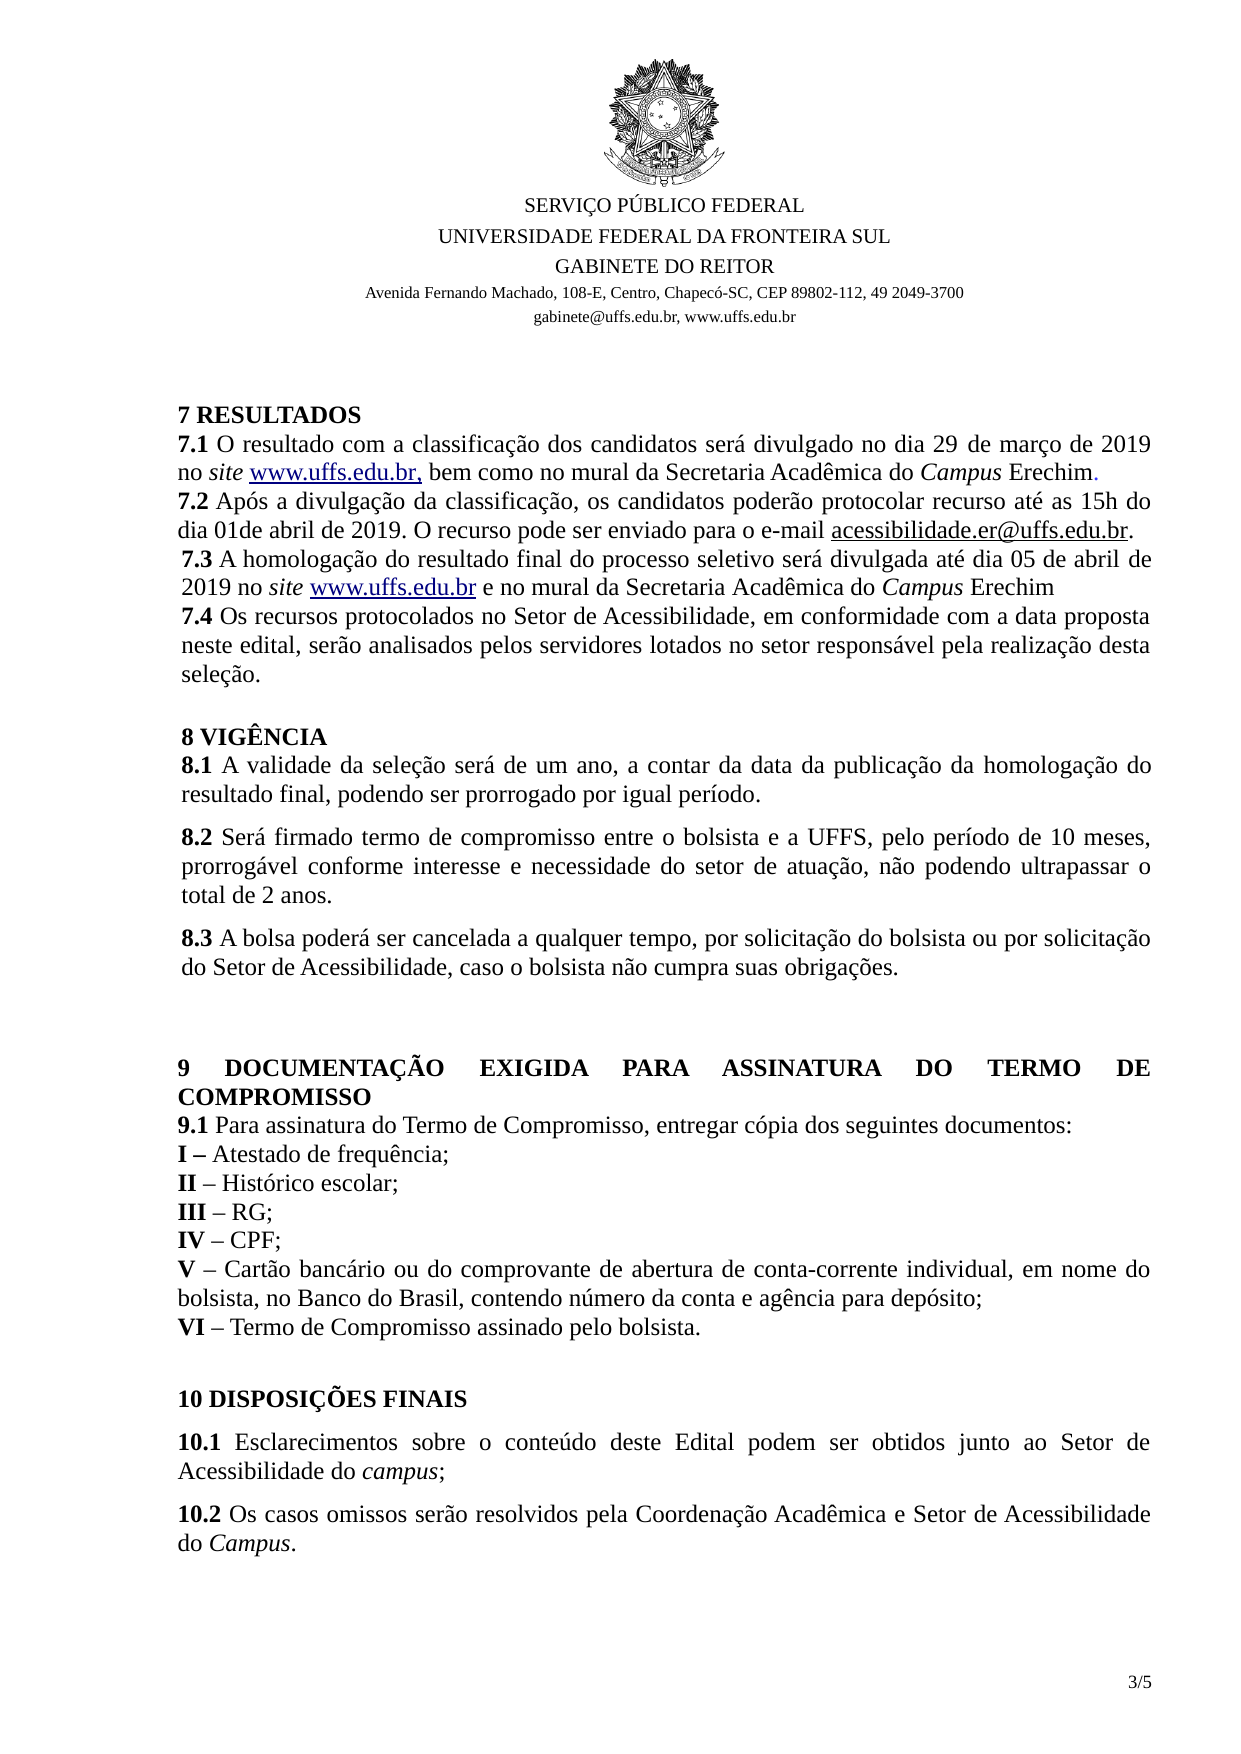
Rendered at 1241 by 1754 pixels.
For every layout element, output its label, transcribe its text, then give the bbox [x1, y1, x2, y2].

text 8.1 A validade da seleção será de um ano, a contar da data da publicação da homologação do resultado final, podendo ser prorrogado por igual período. [181, 750, 1152, 808]
text 7.2 Após a divulgação da classificação, os candidatos poderão protocolar recurso até as 15h do dia 01de abril de 2019. O recurso pode ser enviado para o e-mail acessibilidade.er@uffs.edu.br. [177, 486, 1152, 544]
text 10 DISPOSIÇÕES FINAIS [177, 1384, 1152, 1412]
text 7.4 Os recursos protocolados no Setor de Acessibilidade, em conformidade com a data proposta neste edital, serão analisados pelos servidores lotados no setor responsável pela realização desta seleção. [181, 601, 1152, 687]
text 8.3 A bolsa poderá ser cancelada a qualquer tempo, por solicitação do bolsista ou por solicitação do Setor de Acessibilidade, caso o bolsista não cumpra suas obrigações. [181, 923, 1152, 981]
text 10.1 Esclarecimentos sobre o conteúdo deste Edital podem ser obtidos junto ao Setor de Acessibilidade do campus; [177, 1427, 1152, 1484]
text V – Cartão bancário ou do comprovante de abertura de conta-corrente individual, em nome do bolsista, no Banco do Brasil, contendo número da conta e agência para depósito; [177, 1254, 1152, 1312]
text 7 RESULTADOS [177, 400, 1152, 429]
text III – RG; [177, 1197, 1152, 1225]
text VI – Termo de Compromisso assinado pelo bolsista. [177, 1312, 1152, 1340]
text 7.3 A homologação do resultado final do processo seletivo será divulgada até dia 05 de abril de 2019 no site www.uffs.edu.br e no mural da Secretaria Acadêmica do Campus Erechim [181, 544, 1152, 601]
text 7.1 O resultado com a classificação dos candidatos será divulgado no dia 29 de março de 2019 no site www.uffs.edu.br, bem como no mural da Secretaria Acadêmica do Campus Erechim. [177, 429, 1152, 486]
text 9.1 Para assinatura do Termo de Compromisso, entregar cópia dos seguintes documentos: [177, 1110, 1152, 1139]
text 10.2 Os casos omissos serão resolvidos pela Coordenação Acadêmica e Setor de Acessibilidade do Campus. [177, 1499, 1152, 1557]
text 8 VIGÊNCIA [181, 722, 1152, 750]
text 9 DOCUMENTAÇÃO EXIGIDA PARA ASSINATURA DO TERMO DE COMPROMISSO [177, 1053, 1152, 1110]
text 8.2 Será firmado termo de compromisso entre o bolsista e a UFFS, pelo período de 10 meses, prorrogável conforme interesse e necessidade do setor de atuação, não podendo ultrapassar o total de 2 anos. [181, 822, 1152, 909]
text IV – CPF; [177, 1225, 1152, 1254]
text II – Histórico escolar; [177, 1168, 1152, 1197]
text I – Atestado de frequência; [177, 1139, 1152, 1168]
